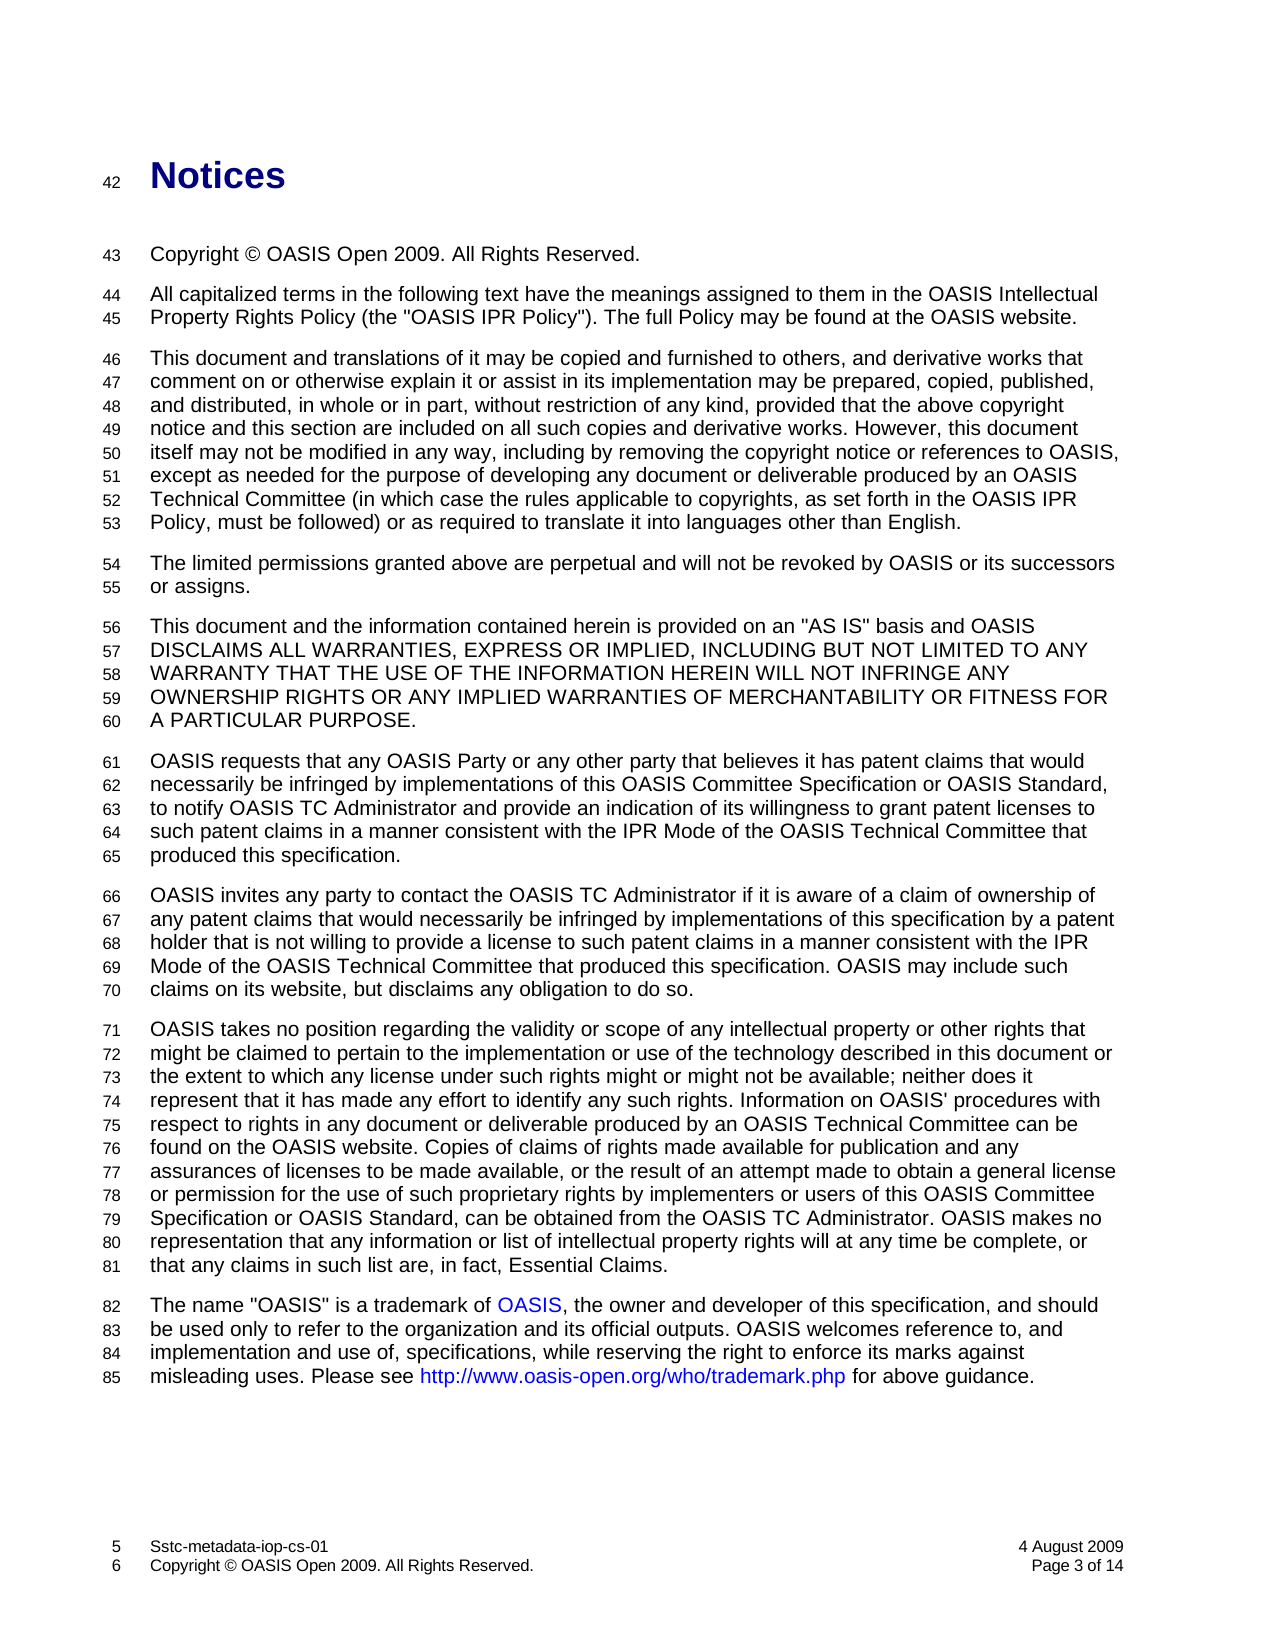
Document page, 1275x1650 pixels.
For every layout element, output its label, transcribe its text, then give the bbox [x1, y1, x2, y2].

text All capitalized terms in the following text have the meanings assigned to them in the OASIS Intellectual Property Rights Policy (the "OASIS IPR Policy"). The full Policy may be found at the OASIS website. [150, 282, 1125, 329]
text The limited permissions granted above are perpetual and will not be revoked by OASIS or its successors or assigns. [150, 551, 1125, 598]
text This document and the information contained herein is provided on an "AS IS" basis and OASIS DISCLAIMS ALL WARRANTIES, EXPRESS OR IMPLIED, INCLUDING BUT NOT LIMITED TO ANY WARRANTY THAT THE USE OF THE INFORMATION HEREIN WILL NOT INFRINGE ANY OWNERSHIP RIGHTS OR ANY IMPLIED WARRANTIES OF MERCHANTABILITY OR FITNESS FOR A PARTICULAR PURPOSE. [150, 615, 1125, 732]
text OASIS invites any party to contact the OASIS TC Administrator if it is aware of a claim of ownership of any patent claims that would necessarily be infringed by implementations of this specification by a patent holder that is not willing to provide a license to such patent claims in a manner consistent with the IPR Mode of the OASIS Technical Committee that produced this specification. OASIS may include such claims on its website, but disclaims any obligation to do so. [150, 883, 1125, 1001]
text This document and translations of it may be copied and furnished to others, and derivative works that comment on or otherwise explain it or assist in its implementation may be prepared, copied, published, and distributed, in whole or in part, without restriction of any kind, provided that the above copyright notice and this section are included on all such copies and derivative works. However, this document itself may not be modified in any way, including by removing the copyright notice or references to OASIS, except as needed for the purpose of developing any document or deliverable produced by an OASIS Technical Committee (in which case the rules applicable to copyrights, as set forth in the OASIS IPR Policy, must be followed) or as required to translate it into languages other than English. [150, 346, 1125, 534]
text OASIS requests that any OASIS Party or any other party that believes it has patent claims that would necessarily be infringed by implementations of this OASIS Committee Specification or OASIS Standard, to notify OASIS TC Administrator and provide an indication of its willingness to grant patent licenses to such patent claims in a manner consistent with the IPR Mode of the OASIS Technical Committee that produced this specification. [150, 749, 1125, 867]
text Copyright © OASIS Open 2009. All Rights Reserved. [150, 242, 1125, 266]
text OASIS takes no position regarding the validity or scope of any intellectual property or other rights that might be claimed to pertain to the implementation or use of the technology described in this document or the extent to which any license under such rights might or might not be available; neither does it represent that it has made any effort to identify any such rights. Information on OASIS' procedures with respect to rights in any document or deliverable produced by an OASIS Technical Committee can be found on the OASIS website. Copies of claims of rights made available for publication and any assurances of licenses to be made available, or the result of an attempt made to obtain a general license or permission for the use of such proprietary rights by implementers or users of this OASIS Committee Specification or OASIS Standard, can be obtained from the OASIS TC Administrator. OASIS makes no representation that any information or list of intellectual property rights will at any time be complete, or that any claims in such list are, in fact, Essential Claims. [150, 1018, 1125, 1277]
subtitle Notices [150, 154, 1125, 196]
text The name "OASIS" is a trademark of OASIS, the owner and developer of this specification, and should be used only to refer to the organization and its official outputs. OASIS welcomes reference to, and implementation and use of, specifications, while reserving the right to enforce its marks against misleading uses. Please see http://www.oasis-open.org/who/trademark.php for above guidance. [150, 1293, 1125, 1388]
